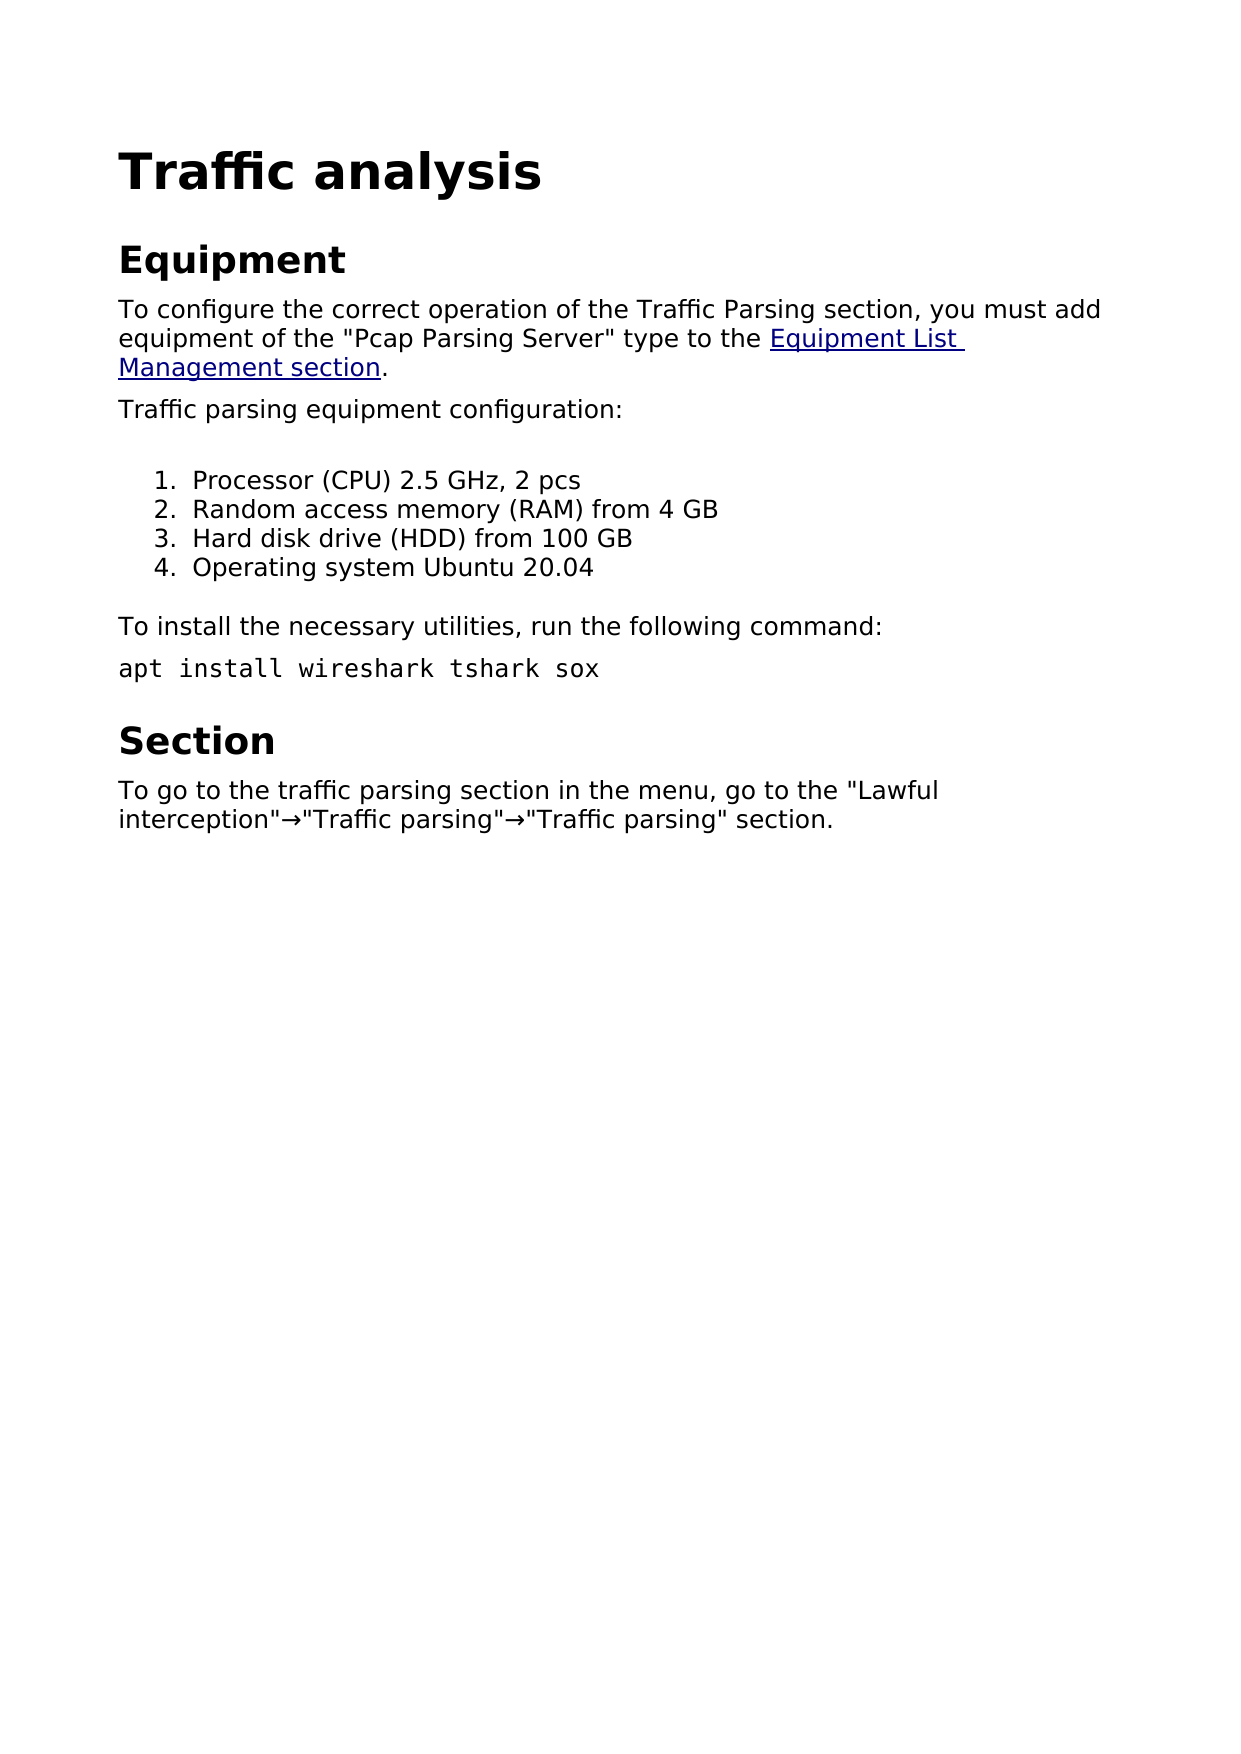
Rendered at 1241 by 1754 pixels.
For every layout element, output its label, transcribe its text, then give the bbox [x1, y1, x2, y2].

list Hard disk drive (HDD) from 100 GB [177, 524, 1122, 554]
text To go to the traffic parsing section in the menu, go to the "Lawful interception"→"Traffic parsing"→"Traffic parsing" section. [118, 776, 1122, 834]
text To configure the correct operation of the Traffic Parsing section, you must add equipment of the "Pcap Parsing Server" type to the Equipment List Management section. [118, 295, 1122, 382]
list Operating system Ubuntu 20.04 [177, 554, 1122, 583]
subtitle Equipment [118, 239, 1122, 282]
subtitle Traffic analysis [118, 143, 1122, 201]
text To install the necessary utilities, run the following command: [118, 612, 1122, 641]
text apt install wireshark tshark sox [118, 654, 1122, 683]
subtitle Section [118, 720, 1122, 763]
list Random access memory (RAM) from 4 GB [177, 495, 1122, 524]
text Traffic parsing equipment configuration: [118, 395, 1122, 424]
list Processor (CPU) 2.5 GHz, 2 pcs [177, 466, 1122, 495]
